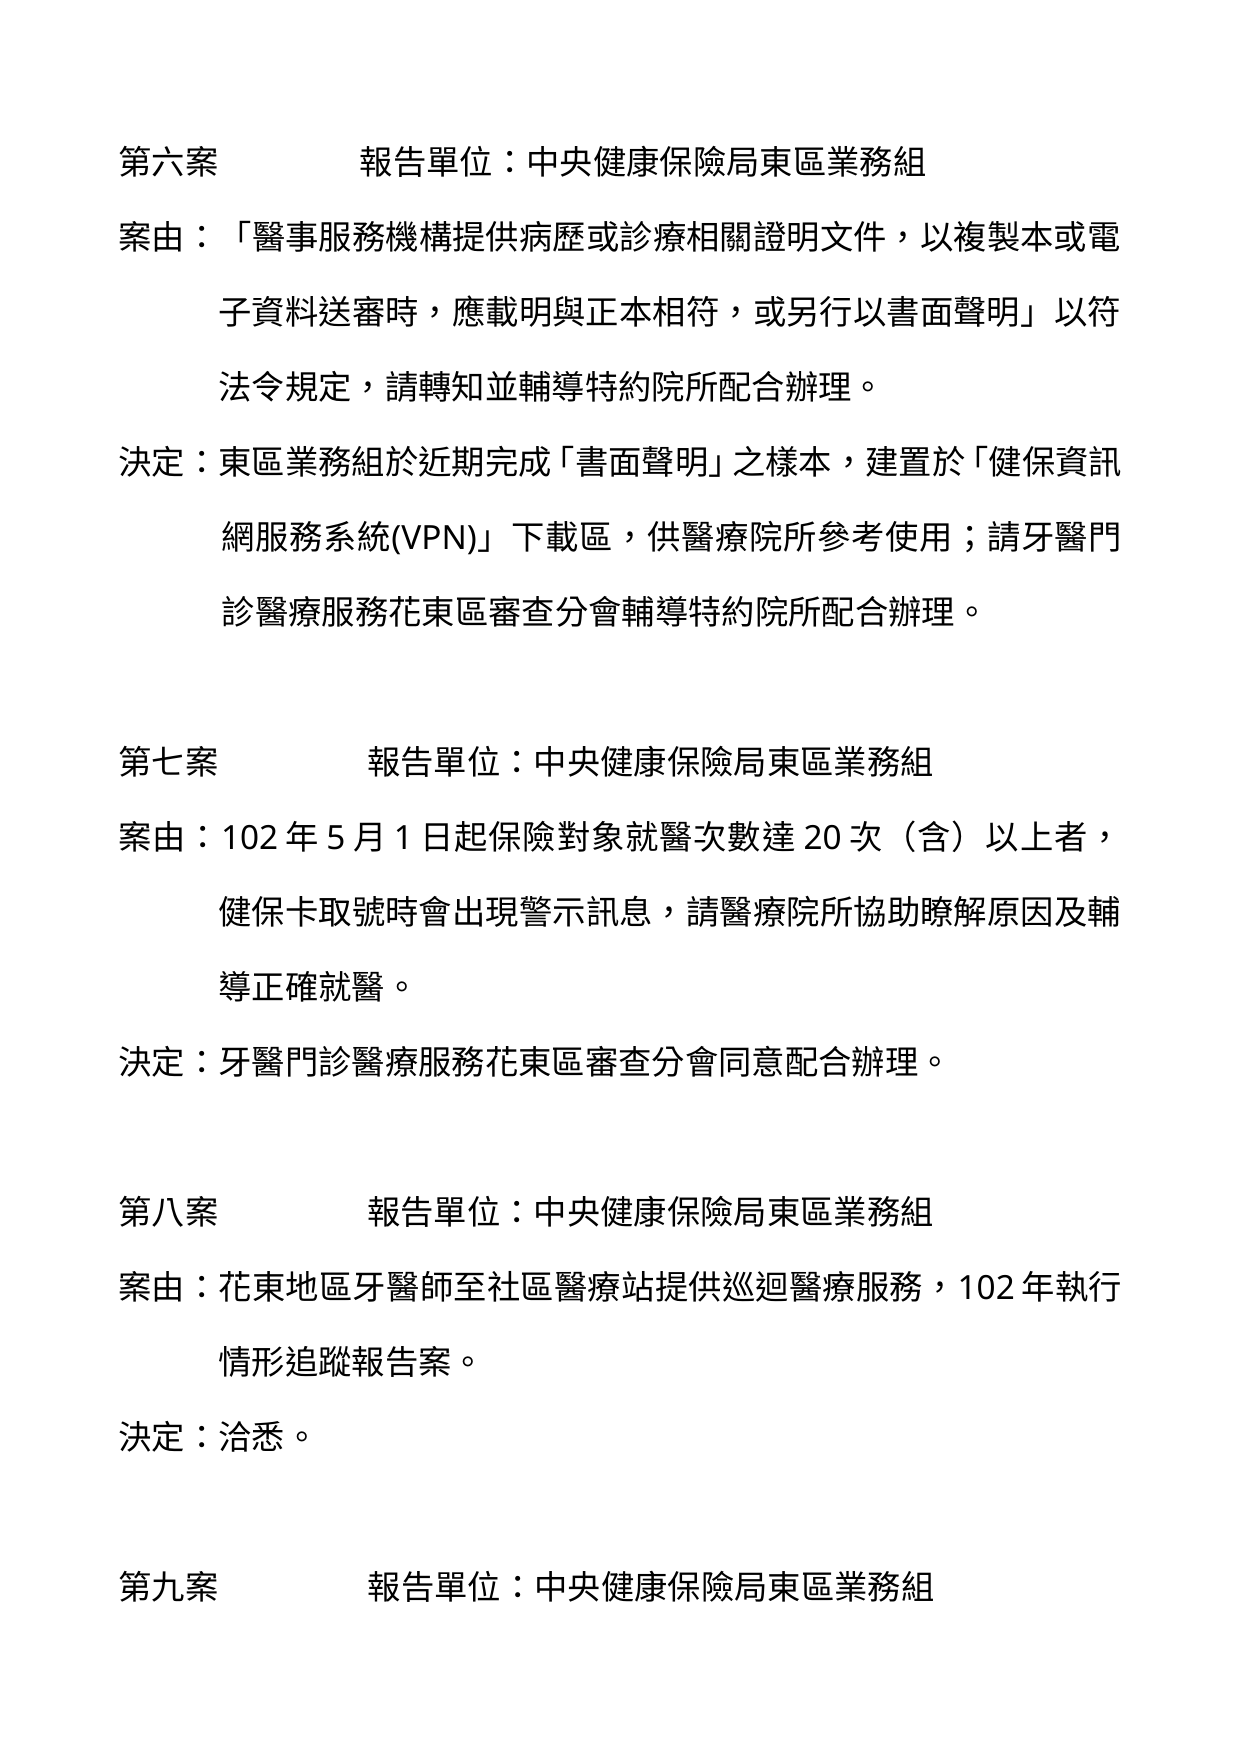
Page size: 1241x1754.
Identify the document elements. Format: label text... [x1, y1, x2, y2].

text 第六案 報告單位：中央健康保險局東區業務組 [118, 123, 1122, 198]
text 第九案 報告單位：中央健康保險局東區業務組 [118, 1548, 1122, 1623]
text 第八案 報告單位：中央健康保險局東區業務組 [118, 1173, 1122, 1248]
text 決定：洽悉。 [118, 1398, 1122, 1473]
text 案由：花東地區牙醫師至社區醫療站提供巡迴醫療服務，102年執行情形追蹤報告案。 [118, 1248, 1122, 1398]
text 案由：102年5月1日起保險對象就醫次數達20次（含）以上者，健保卡取號時會出現警示訊息，請醫療院所協助瞭解原因及輔導正確就醫。 [118, 798, 1122, 1023]
text 決定：東區業務組於近期完成「書面聲明」之樣本，建置於「健保資訊網服務系統(VPN)」下載區，供醫療院所參考使用；請牙醫門診醫療服務花東區審查分會輔導特約院所配合辦理。 [118, 423, 1122, 648]
text 第七案 報告單位：中央健康保險局東區業務組 [118, 723, 1122, 798]
text 案由：「醫事服務機構提供病歷或診療相關證明文件，以複製本或電子資料送審時，應載明與正本相符，或另行以書面聲明」以符法令規定，請轉知並輔導特約院所配合辦理。 [118, 198, 1122, 423]
text 決定：牙醫門診醫療服務花東區審查分會同意配合辦理。 [118, 1023, 1122, 1098]
